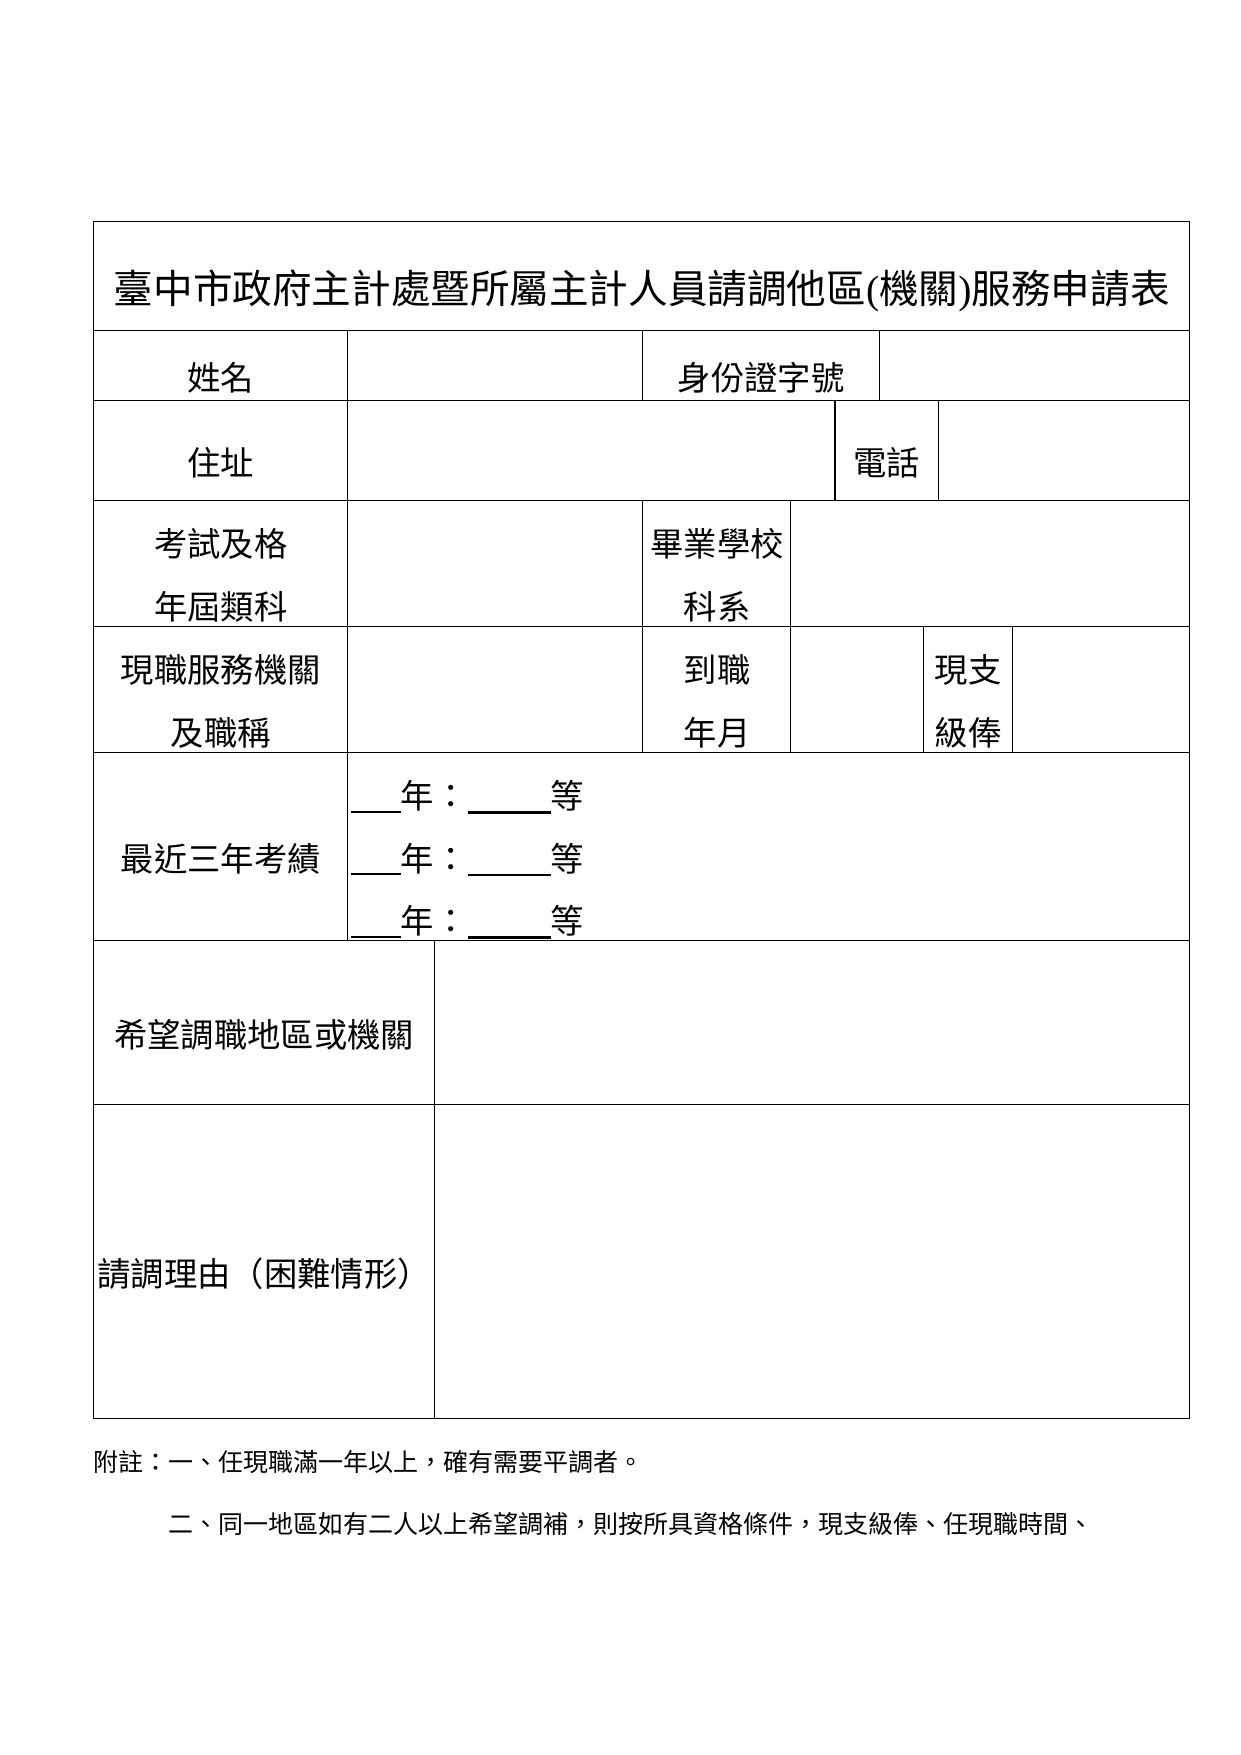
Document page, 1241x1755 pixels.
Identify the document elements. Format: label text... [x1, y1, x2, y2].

table_cell 姓名 [94, 331, 347, 399]
table_cell [348, 501, 642, 626]
table_cell [435, 941, 1189, 1104]
table_cell 現職服務機關 及職稱 [94, 627, 347, 752]
table_cell 到職 年月 [643, 627, 790, 752]
table_cell 畢業學校 科系 [643, 501, 790, 626]
table_cell 請調理由（困難情形） [94, 1105, 434, 1418]
table_cell 年： 等 年： 等 年： 等 [348, 753, 1189, 940]
table_cell 最近三年考績 [94, 753, 347, 940]
table_cell 希望調職地區或機關 [94, 941, 434, 1104]
text 二、同一地區如有二人以上希望調補，則按所具資格條件，現支級俸、任現職時間、 [169, 1481, 1128, 1544]
table_cell [880, 331, 1189, 399]
table_cell [791, 501, 1189, 626]
table_cell 電話 [836, 401, 938, 500]
table_cell [348, 401, 834, 500]
table_header 臺中市政府主計處暨所屬主計人員請調他區(機關)服務申請表 [94, 222, 1189, 330]
table_cell [791, 627, 923, 752]
table_cell [348, 331, 642, 399]
table_cell [348, 627, 642, 752]
table_cell [939, 401, 1189, 500]
table_cell [435, 1105, 1189, 1418]
table_cell 考試及格 年屆類科 [94, 501, 347, 626]
table_cell 住址 [94, 401, 347, 500]
table_cell 身份證字號 [643, 331, 879, 399]
table_cell 現支 級俸 [924, 627, 1012, 752]
text 附註：一、任現職滿一年以上，確有需要平調者。 [94, 1419, 1128, 1481]
table_cell [1013, 627, 1189, 752]
